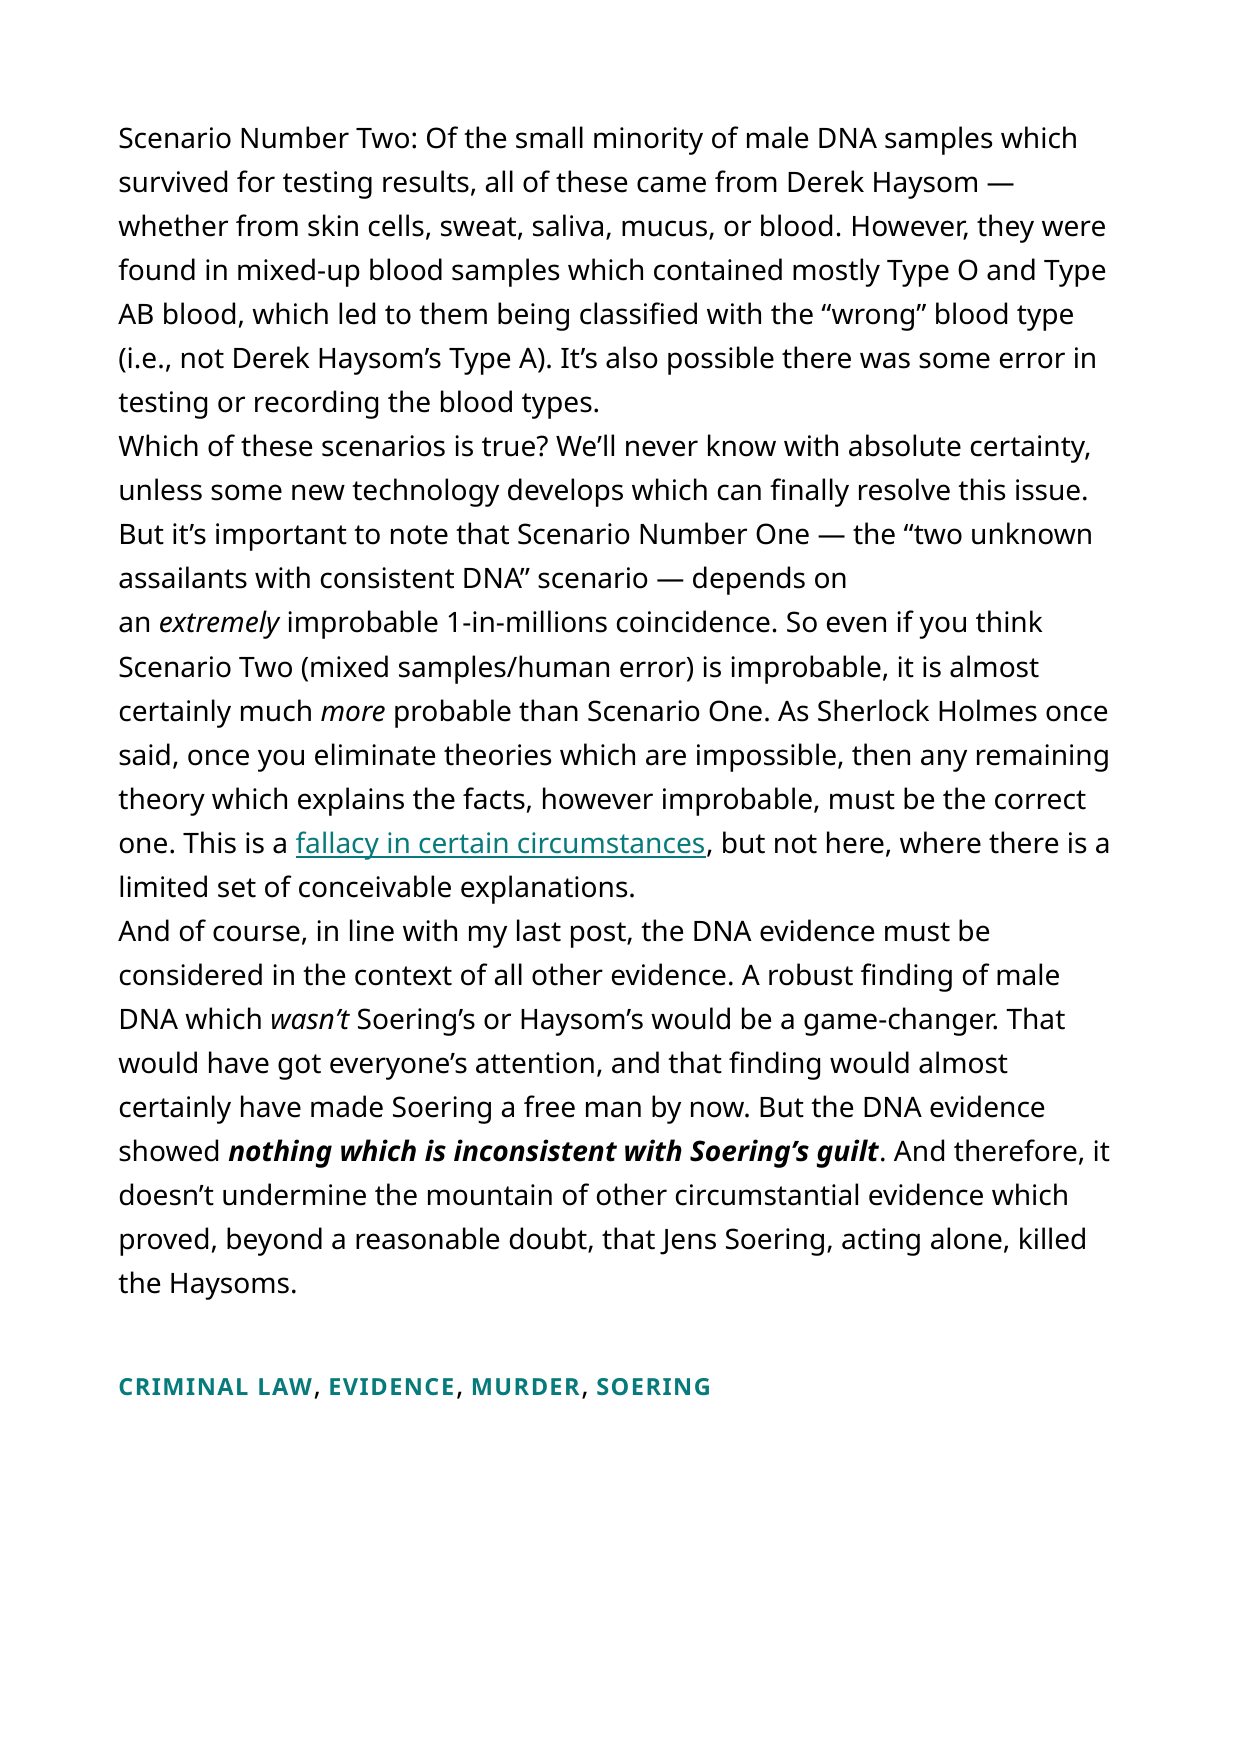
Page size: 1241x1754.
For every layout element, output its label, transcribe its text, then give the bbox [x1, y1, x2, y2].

text And of course, in line with my last post, the DNA evidence must be considered in the context of all other evidence. A robust finding of male DNA which wasn’t Soering’s or Haysom’s would be a game-changer. That would have got everyone’s attention, and that finding would almost certainly have made Soering a free man by now. But the DNA evidence showed nothing which is inconsistent with Soering’s guilt. And therefore, it doesn’t undermine the mountain of other circumstantial evidence which proved, beyond a reasonable doubt, that Jens Soering, acting alone, killed the Haysoms. [118, 911, 1122, 1302]
text CRIMINAL LAW, EVIDENCE, MURDER, SOERING [118, 1365, 1122, 1404]
text Which of these scenarios is true? We’ll never know with absolute certainty, unless some new technology develops which can finally resolve this issue. But it’s important to note that Scenario Number One — the “two unknown assailants with consistent DNA” scenario — depends on an extremely improbable 1-in-millions coincidence. So even if you think Scenario Two (mixed samples/human error) is improbable, it is almost certainly much more probable than Scenario One. As Sherlock Holmes once said, once you eliminate theories which are impossible, then any remaining theory which explains the facts, however improbable, must be the correct one. This is a fallacy in certain circumstances, but not here, where there is a limited set of conceivable explanations. [118, 427, 1122, 906]
text Scenario Number Two: Of the small minority of male DNA samples which survived for testing results, all of these came from Derek Haysom — whether from skin cells, sweat, saliva, mucus, or blood. However, they were found in mixed-up blood samples which contained mostly Type O and Type AB blood, which led to them being classified with the “wrong” blood type (i.e., not Derek Haysom’s Type A). It’s also possible there was some error in testing or recording the blood types. [118, 118, 1122, 421]
